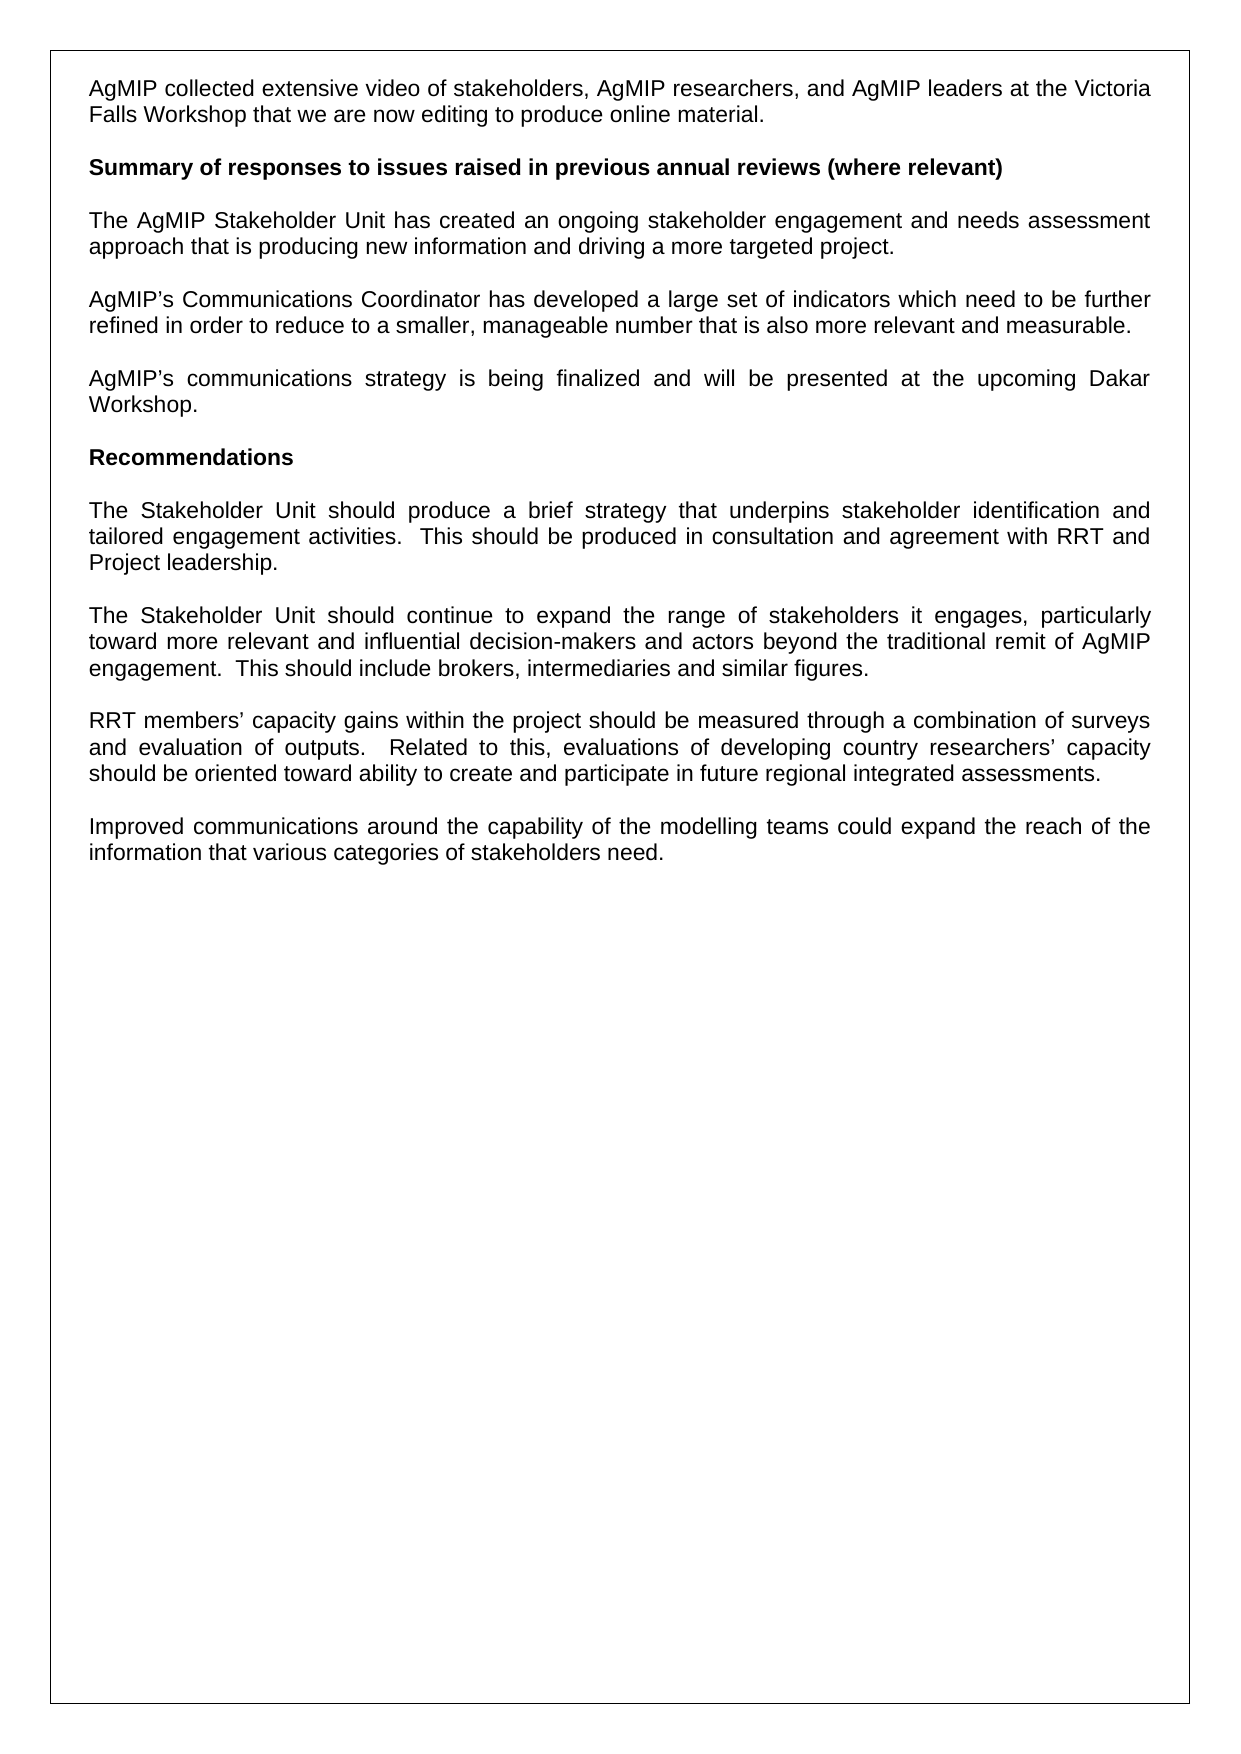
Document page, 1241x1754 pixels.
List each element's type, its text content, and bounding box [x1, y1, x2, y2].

text The Stakeholder Unit should produce a brief strategy that underpins stakeholder identification and tailored engagement activities. This should be produced in consultation and agreement with RRT and Project leadership. [89, 497, 1152, 576]
text AgMIP collected extensive video of stakeholders, AgMIP researchers, and AgMIP leaders at the Victoria Falls Workshop that we are now editing to produce online material. [89, 75, 1152, 128]
text RRT members’ capacity gains within the project should be measured through a combination of surveys and evaluation of outputs. Related to this, evaluations of developing country researchers’ capacity should be oriented toward ability to create and participate in future regional integrated assessments. [89, 707, 1152, 786]
text Improved communications around the capability of the modelling teams could expand the reach of the information that various categories of stakeholders need. [89, 813, 1152, 866]
text The AgMIP Stakeholder Unit has created an ongoing stakeholder engagement and needs assessment approach that is producing new information and driving a more targeted project. [89, 207, 1152, 259]
text AgMIP’s communications strategy is being finalized and will be presented at the upcoming Dakar Workshop. [89, 365, 1152, 417]
text The Stakeholder Unit should continue to expand the range of stakeholders it engages, particularly toward more relevant and influential decision-makers and actors beyond the traditional remit of AgMIP engagement. This should include brokers, intermediaries and similar figures. [89, 602, 1152, 681]
text Summary of responses to issues raised in previous annual reviews (where relevant) [89, 154, 1152, 180]
text AgMIP’s Communications Coordinator has developed a large set of indicators which need to be further refined in order to reduce to a smaller, manageable number that is also more relevant and measurable. [89, 286, 1152, 338]
text Recommendations [89, 444, 1152, 470]
